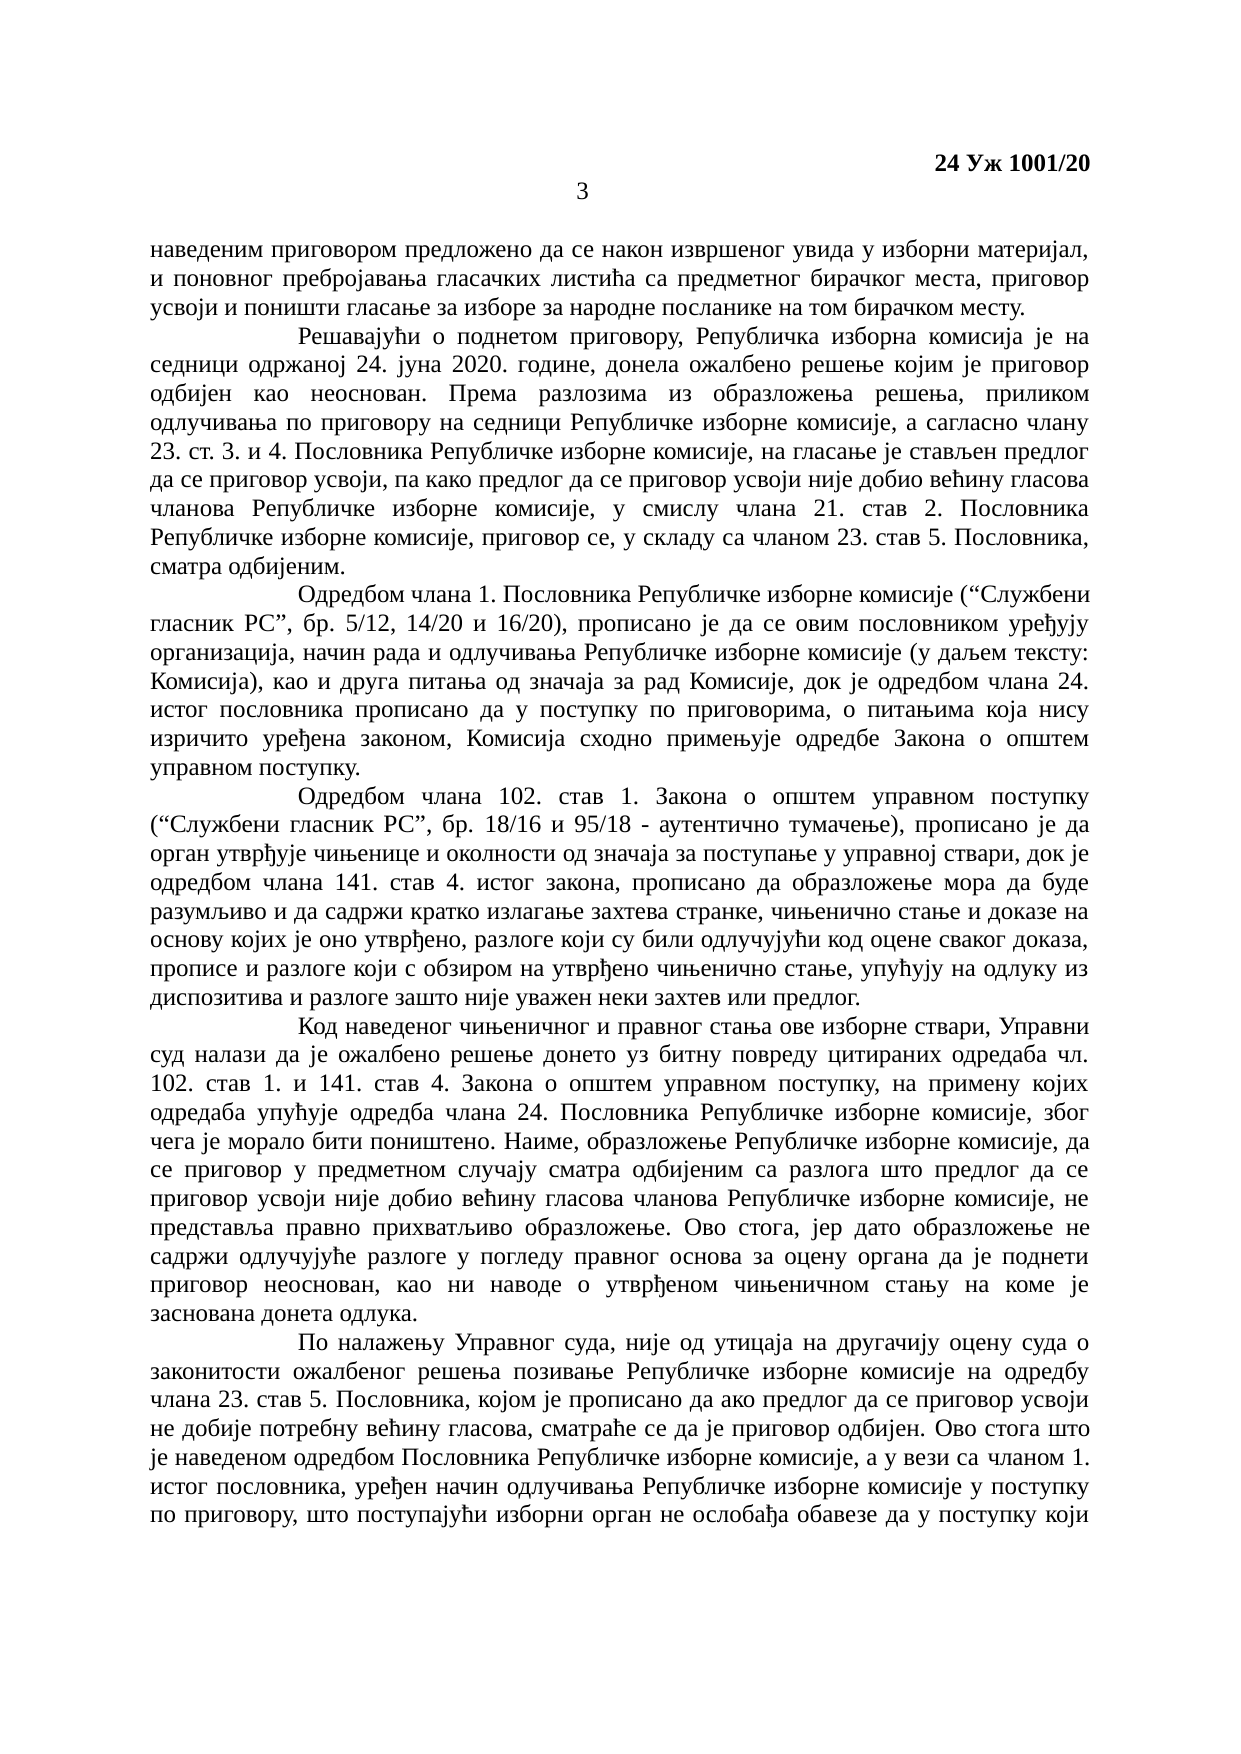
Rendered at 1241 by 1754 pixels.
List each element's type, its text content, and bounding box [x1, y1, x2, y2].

text Код наведеног чињеничног и правног стања ове изборне ствари, Управни суд налази да је ожалбено решење донето уз битну повреду цитираних одредаба чл. 102. став 1. и 141. став 4. Закона о општем управном поступку, на примену којих одредаба упућује одредба члана 24. Пословника Републичке изборне комисије, због чега је морало бити поништено. Наиме, образложење Републичке изборне комисије, да се приговор у предметном случају сматра одбијеним са разлога што предлог да се приговор усвоји није добио већину гласова чланова Републичке изборне комисије, не представља правно прихватљиво образложење. Ово стога, јер дато образложење не садржи одлучујуће разлоге у погледу правног основа за оцену органа да је поднети приговор неоснован, као ни наводе о утврђеном чињеничном стању на коме је заснована донета одлука. [150, 1011, 1090, 1327]
text Одредбом члана 102. став 1. Закона о општем управном поступку (“Службени гласник РС”, бр. 18/16 и 95/18 - аутентично тумачење), прописано је да орган утврђује чињенице и околности од значаја за поступање у управној ствари, док је одредбом члана 141. став 4. истог закона, прописано да образложење мора да буде разумљиво и да садржи кратко излагање захтева странке, чињенично стање и доказе на основу којих је оно утврђено, разлоге који су били одлучујући код оцене сваког доказа, прописе и разлоге који с обзиром на утврђено чињенично стање, упућују на одлуку из диспозитива и разлоге зашто није уважен неки захтев или предлог. [150, 781, 1090, 1011]
text наведеним приговором предложено да се након извршеног увида у изборни материјал, и поновног пребројавања гласачких листића са предметног бирачког места, приговор усвоји и поништи гласање за изборе за народне посланике на том бирачком месту. [150, 234, 1090, 321]
text По налажењу Управног суда, није од утицаја на другачију оцену суда о законитости ожалбеног решења позивање Републичке изборне комисије на одредбу члана 23. став 5. Пословника, којом је прописано да ако предлог да се приговор усвоји не добије потребну већину гласова, сматраће се да је приговор одбијен. Ово стога што је наведеном одредбом Пословника Републичке изборне комисије, а у вези са чланом 1. истог пословника, уређен начин одлучивања Републичке изборне комисије у поступку по приговору, што поступајући изборни орган не ослобађа обавезе да у поступку који [150, 1327, 1090, 1528]
text Решавајући о поднетом приговору, Републичка изборна комисија је на седници одржаној 24. јуна 2020. године, донела ожалбено решење којим је приговор одбијен као неоснован. Према разлозима из образложења решења, приликом одлучивања по приговору на седници Републичке изборне комисије, а сагласно члану 23. ст. 3. и 4. Пословника Републичке изборне комисије, на гласање је стављен предлог да се приговор усвоји, па како предлог да се приговор усвоји није добио већину гласова чланова Републичке изборне комисије, у смислу члана 21. став 2. Пословника Републичке изборне комисије, приговор се, у складу са чланом 23. став 5. Пословника, сматра одбијеним. [150, 321, 1090, 579]
text Одредбом члана 1. Пословника Републичке изборне комисије (“Службени гласник РС”, бр. 5/12, 14/20 и 16/20), прописано је да се овим пословником уређују организација, начин рада и одлучивања Републичке изборне комисије (у даљем тексту: Комисија), као и друга питања од значаја за рад Комисије, док је одредбом члана 24. истог пословника прописано да у поступку по приговорима, о питањима која нису изричито уређена законом, Комисија сходно примењује одредбе Закона о општем управном поступку. [150, 579, 1090, 781]
